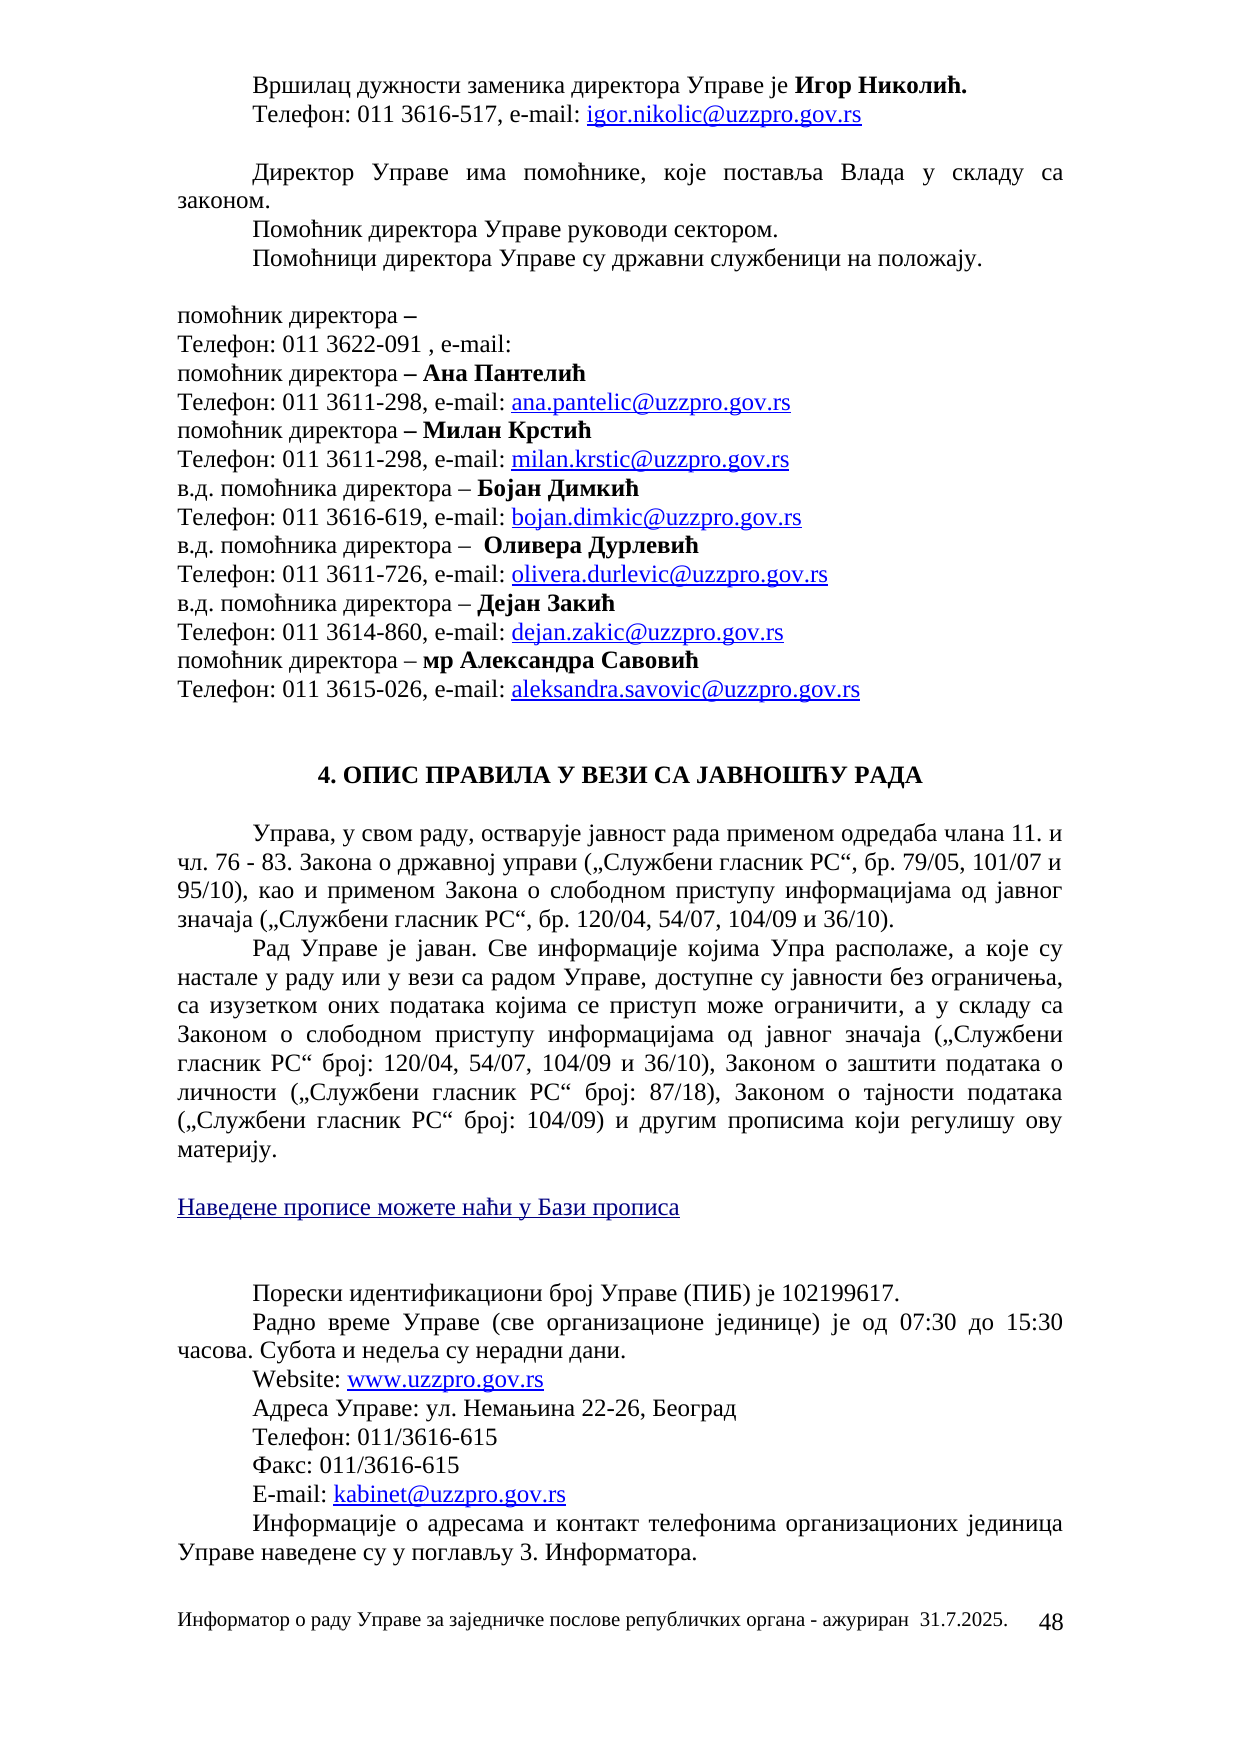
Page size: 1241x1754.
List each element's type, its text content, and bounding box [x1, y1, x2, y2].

text Адреса Управе: ул. Немањина 22-26, Београд [177, 1393, 1063, 1422]
text в.д. помоћника директора – Дејан Закић [177, 588, 1063, 617]
text в.д. помоћника директора – Оливера Дурлевић [177, 531, 1063, 559]
text Помоћници директора Управе су државни службеници на положају. [177, 243, 1063, 272]
text Телефон: 011 3616-619, e-mail: bojan.dimkic@uzzpro.gov.rs [177, 502, 1063, 531]
text Телефон: 011 3611-298, e-mail: milan.krstic@uzzpro.gov.rs [177, 444, 1063, 473]
text Управа, у свом раду, остварује јавност рада применом одредаба члана 11. и чл. 76 - 83. Закона о државној управи („Службени гласник РС“, бр. 79/05, 101/07 и 95/10), као и применом Закона о слободном приступу информацијама од јавног значаја („Службени гласник РС“, бр. 120/04, 54/07, 104/09 и 36/10). [177, 818, 1063, 933]
text Е-mail: kabinet@uzzpro.gov.rs [177, 1479, 1063, 1508]
text Наведене прописе можете наћи у Бази прописа [177, 1192, 1063, 1221]
text Вршилац дужности заменикa директора Управе је Игор Николић. [177, 71, 1063, 99]
text Website: www.uzzpro.gov.rs [177, 1364, 1063, 1393]
text Факс: 011/3616-615 [177, 1451, 1063, 1479]
text помоћник директора – [177, 301, 1063, 329]
text Помоћник директора Управе руководи сектором. [177, 214, 1063, 243]
text Рад Управе је јаван. Све информације којима Упра располаже, а које су настале у раду или у вези са радом Управе, доступне су јавности без ограничења, са изузетком оних података којима се приступ може ограничити, а у складу са Законом о слободном приступу информацијама од јавног значаја („Службени гласник РС“ број: 120/04, 54/07, 104/09 и 36/10), Законом о заштити података о личности („Службени гласник РС“ број: 87/18), Законом о тајности података („Службени гласник РС“ број: 104/09) и другим прописима који регулишу ову материју. [177, 933, 1063, 1163]
text Телефон: 011 3615-026, e-mail: aleksandra.savovic@uzzpro.gov.rs [177, 674, 1063, 703]
text помоћник директора – Милан Крстић [177, 416, 1063, 444]
text 4. ОПИС ПРАВИЛА У ВЕЗИ СА ЈАВНОШЋУ РАДА [177, 761, 1063, 789]
text помоћник директора – мр Александра Савовић [177, 646, 1063, 674]
text Радно време Управе (све организационе јединице) је од 07:30 до 15:30 часова. Субота и недеља су нерадни дани. [177, 1307, 1063, 1364]
text Телефон: 011 3622-091 , e-mail: [177, 329, 1063, 358]
text Телефон: 011 3616-517, e-mail: igor.nikolic@uzzpro.gov.rs [177, 99, 1063, 128]
text Информације о адресама и контакт телефонима организационих јединица Управе наведене су у поглављу 3. Информатора. [177, 1508, 1063, 1566]
text Телефон: 011 3614-860, e-mail: dejan.zakic@uzzpro.gov.rs [177, 617, 1063, 646]
text Директор Управе има помоћнике, које поставља Влада у складу са законом. [177, 157, 1063, 214]
text Телефон: 011 3611-726, e-mail: olivera.durlevic@uzzpro.gov.rs [177, 559, 1063, 588]
text в.д. помоћника директора – Бојан Димкић [177, 473, 1063, 502]
text помоћник директора – Ана Пантелић [177, 358, 1063, 387]
text Порески идентификациони број Управе (ПИБ) је 102199617. [177, 1278, 1063, 1307]
text Телефон: 011 3611-298, e-mail: ana.pantelic@uzzpro.gov.rs [177, 387, 1063, 416]
text Телефон: 011/3616-615 [177, 1422, 1063, 1451]
